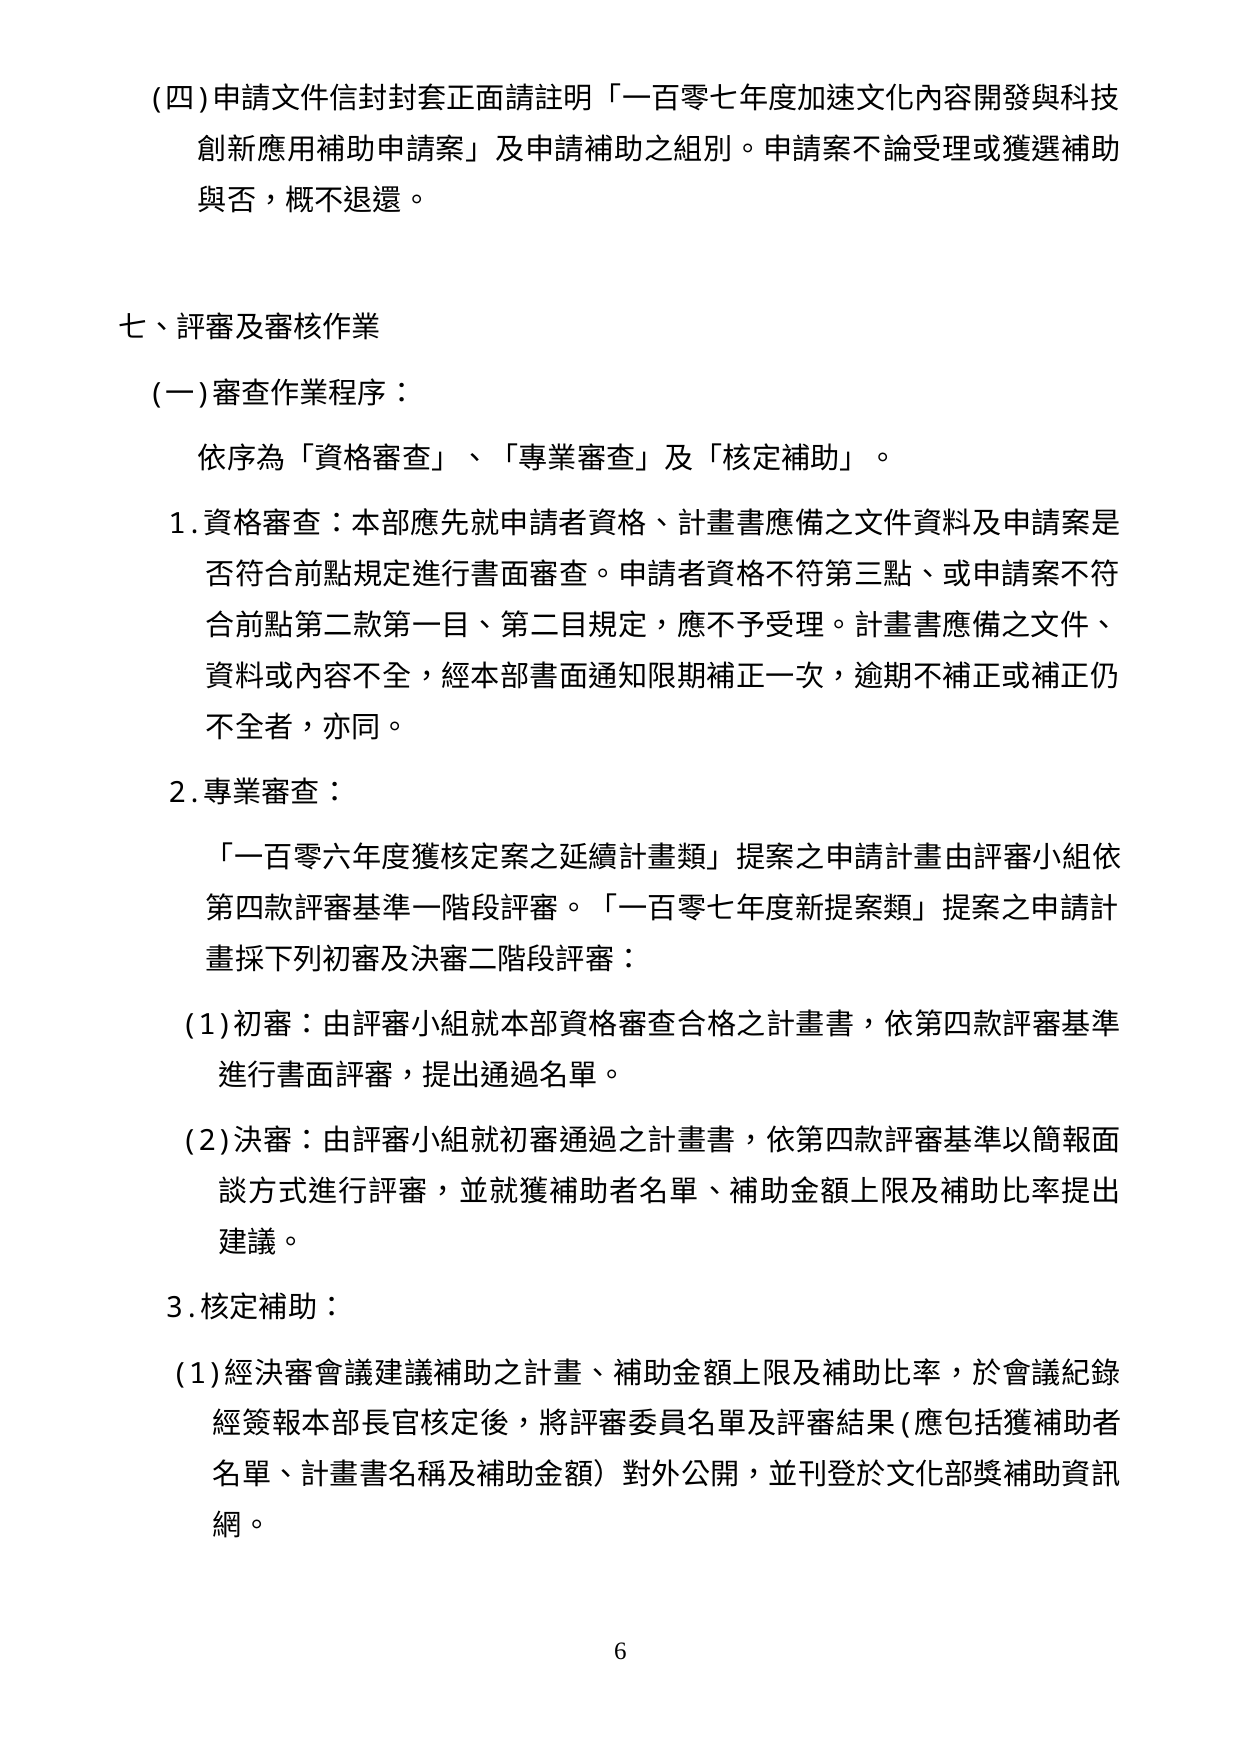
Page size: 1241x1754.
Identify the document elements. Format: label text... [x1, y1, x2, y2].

text (1)初審：由評審小組就本部資格審查合格之計畫書，依第四款評審基準進行書面評審，提出通過名單。 [181, 1001, 1122, 1094]
text 依序為「資格審查」、「專業審查」及「核定補助」。 [198, 435, 1122, 477]
text 3.核定補助： [165, 1284, 1122, 1326]
text (一)審查作業程序： [148, 369, 1122, 412]
text 「一百零六年度獲核定案之延續計畫類」提案之申請計畫由評審小組依第四款評審基準一階段評審。「一百零七年度新提案類」提案之申請計畫採下列初審及決審二階段評審： [168, 834, 1122, 978]
text (2)決審：由評審小組就初審通過之計畫書，依第四款評審基準以簡報面談方式進行評審，並就獲補助者名單、補助金額上限及補助比率提出建議。 [181, 1117, 1122, 1261]
text 2.專業審查： [168, 768, 1122, 811]
text 1.資格審查：本部應先就申請者資格、計畫書應備之文件資料及申請案是否符合前點規定進行書面審查。申請者資格不符第三點、或申請案不符合前點第二款第一目、第二目規定，應不予受理。計畫書應備之文件、資料或內容不全，經本部書面通知限期補正一次，逾期不補正或補正仍不全者，亦同。 [168, 500, 1122, 745]
text 七、評審及審核作業 [118, 304, 1122, 346]
text (四)申請文件信封封套正面請註明「一百零七年度加速文化內容開發與科技創新應用補助申請案」及申請補助之組別。申請案不論受理或獲選補助與否，概不退還。 [148, 75, 1122, 219]
text (1)經決審會議建議補助之計畫、補助金額上限及補助比率，於會議紀錄經簽報本部長官核定後，將評審委員名單及評審結果(應包括獲補助者名單、計畫書名稱及補助金額）對外公開，並刊登於文化部獎補助資訊網。 [171, 1349, 1122, 1544]
